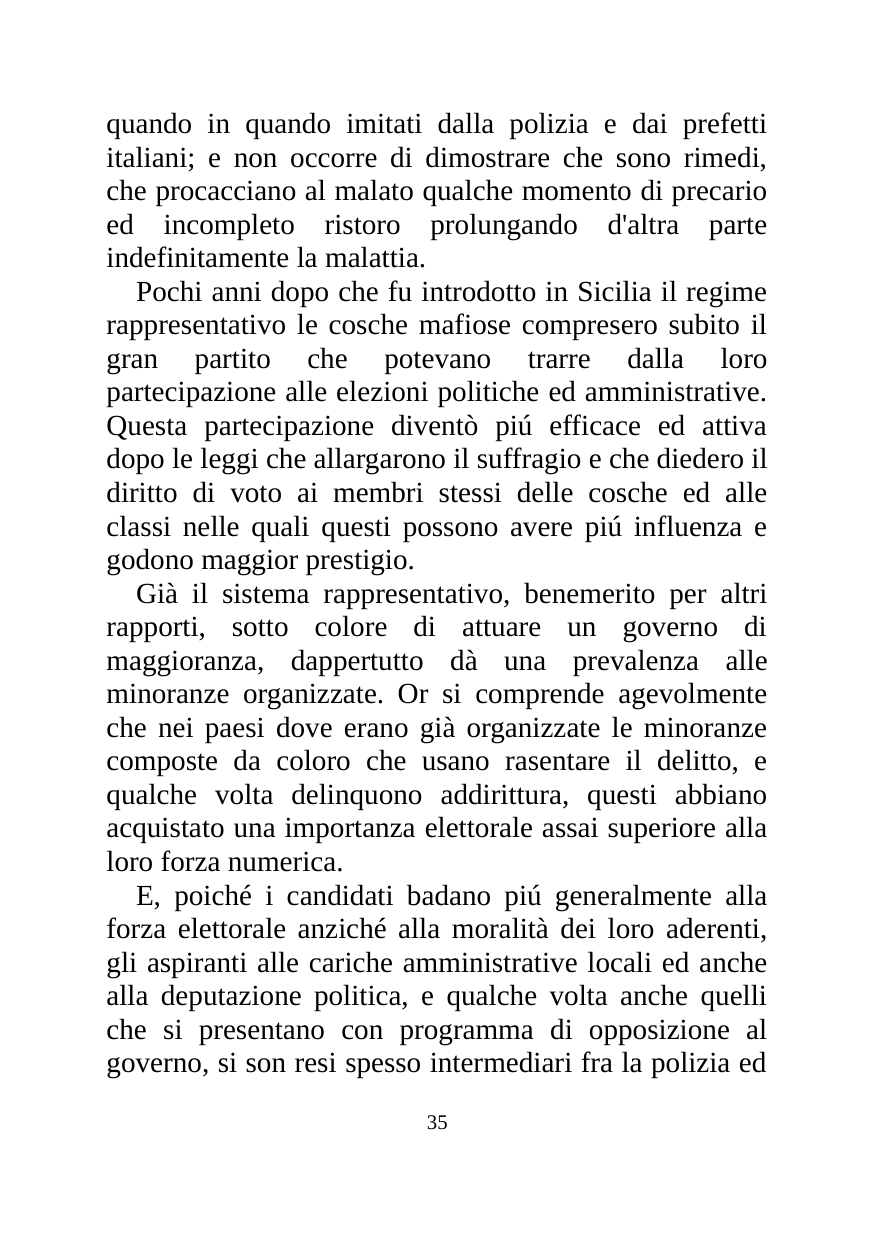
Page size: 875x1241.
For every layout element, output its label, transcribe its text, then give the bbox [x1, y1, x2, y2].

text Pochi anni dopo che fu introdotto in Sicilia il regime rappresentativo le cosche mafiose compresero subito il gran partito che potevano trarre dalla loro partecipazione alle elezioni politiche ed amministrative. Questa partecipazione diventò piú efficace ed attiva dopo le leggi che allargarono il suffragio e che diedero il diritto di voto ai membri stessi delle cosche ed alle classi nelle quali questi possono avere piú influenza e godono maggior prestigio. [106, 274, 768, 576]
text Già il sistema rappresentativo, benemerito per altri rapporti, sotto colore di attuare un governo di maggioranza, dappertutto dà una prevalenza alle minoranze organizzate. Or si comprende agevolmente che nei paesi dove erano già organizzate le minoranze composte da coloro che usano rasentare il delitto, e qualche volta delinquono addirittura, questi abbiano acquistato una importanza elettorale assai superiore alla loro forza numerica. [106, 576, 768, 878]
text E, poiché i candidati badano piú generalmente alla forza elettorale anziché alla moralità dei loro aderenti, gli aspiranti alle cariche amministrative locali ed anche alla deputazione politica, e qualche volta anche quelli che si presentano con programma di opposizione al governo, si son resi spesso intermediari fra la polizia ed [106, 878, 768, 1079]
text quando in quando imitati dalla polizia e dai prefetti italiani; e non occorre di dimostrare che sono rimedi, che procacciano al malato qualche momento di precario ed incompleto ristoro prolungando d'altra parte indefinitamente la malattia. [106, 106, 768, 274]
